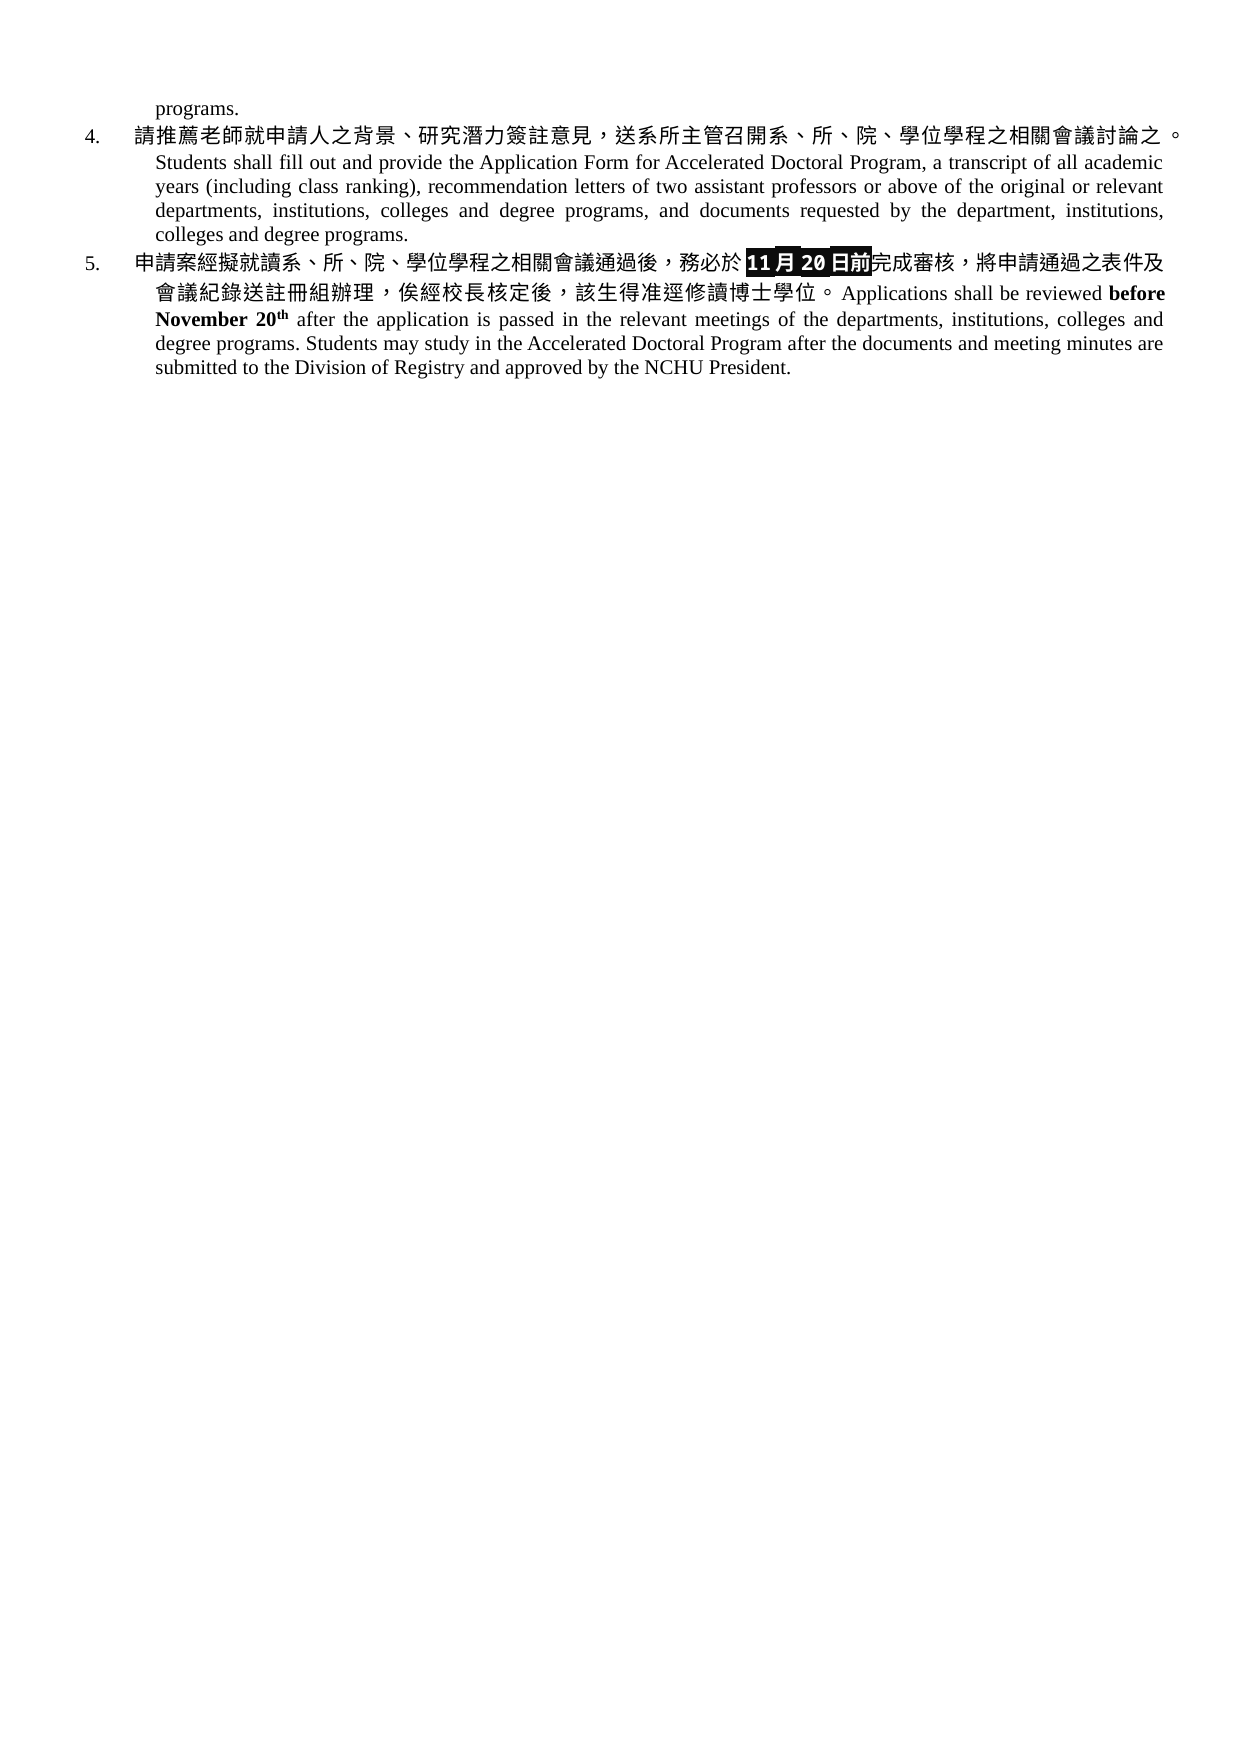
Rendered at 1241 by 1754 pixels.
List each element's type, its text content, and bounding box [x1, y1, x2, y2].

list 請推薦老師就申請人之背景、研究潛力簽註意見，送系所主管召開系、所、院、學位學程之相關會議討論之。Students shall fill out and provide the Application Form for Accelerated Doctoral Program, a transcript of all academic years (including class ranking), recommendation letters of two assistant professors or above of the original or relevant departments, institutions, colleges and degree programs, and documents requested by the department, institutions, colleges and degree programs. [84, 120, 1165, 246]
list 須檢具之表件：(1)逕修讀博士學位申請表乙份。(2)歷年成績單（含名次證明）乙份。(3)原就讀或相關系、所、院、學位學程助理教授以上二人之推薦書。(4)系、所、院、學位學程指定繳交之資料。Students shall fill out and provide the Application Form for Accelerated Doctoral Program, a transcript of all academic years (including class ranking), recommendation letters of two assistant professors or above of the original or relevant departments, institutions, colleges and degree programs, and documents requested by the department, institutions, colleges and degree programs. [84, 96, 1165, 120]
list 申請案經擬就讀系、所、院、學位學程之相關會議通過後，務必於11月20日前完成審核，將申請通過之表件及會議紀錄送註冊組辦理，俟經校長核定後，該生得准逕修讀博士學位。Applications shall be reviewed before November 20th after the application is passed in the relevant meetings of the departments, institutions, colleges and degree programs. Students may study in the Accelerated Doctoral Program after the documents and meeting minutes are submitted to the Division of Registry and approved by the NCHU President. [84, 246, 1165, 379]
